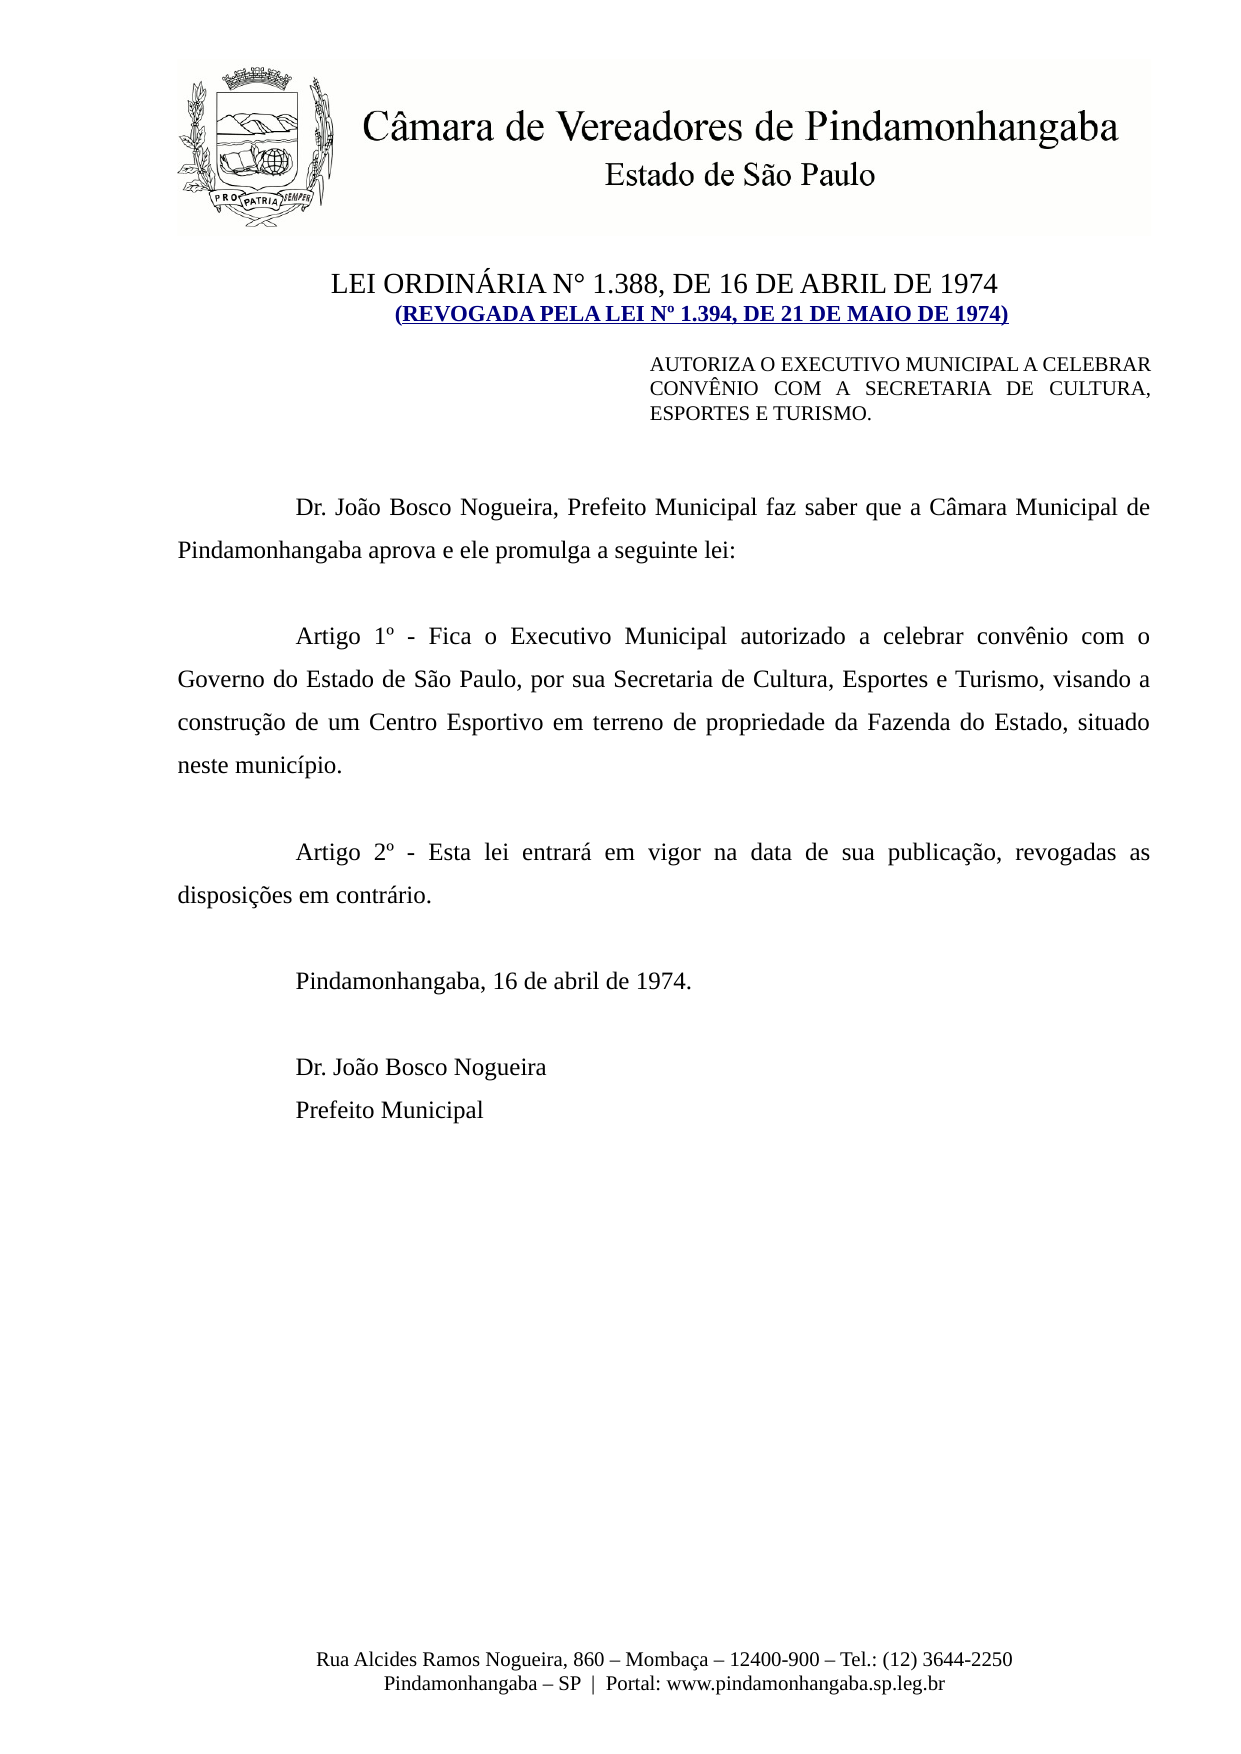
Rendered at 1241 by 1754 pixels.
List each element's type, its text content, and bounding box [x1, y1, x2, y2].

text AUTORIZA O EXECUTIVO MUNICIPAL A CELEBRAR CONVÊNIO COM A SECRETARIA DE CULTURA, ESPORTES E TURISMO. [649, 352, 1152, 424]
text Dr. João Bosco Nogueira, Prefeito Municipal faz saber que a Câmara Municipal de Pindamonhangaba aprova e ele promulga a seguinte lei: [177, 492, 1152, 563]
text Artigo 1º - Fica o Executivo Municipal autorizado a celebrar convênio com o Governo do Estado de São Paulo, por sua Secretaria de Cultura, Esportes e Turismo, visando a construção de um Centro Esportivo em terreno de propriedade da Fazenda do Estado, situado neste município. [177, 621, 1152, 779]
text Artigo 2º - Esta lei entrará em vigor na data de sua publicação, revogadas as disposições em contrário. [177, 837, 1152, 908]
text Prefeito Municipal [177, 1095, 1152, 1124]
text (REVOGADA PELA LEI Nº 1.394, DE 21 DE MAIO DE 1974) [177, 299, 1152, 326]
text Pindamonhangaba, 16 de abril de 1974. [177, 966, 1152, 995]
picture [177, 59, 1152, 236]
text LEI ORDINÁRIA N° 1.388, de 16 de abril de 1974 [177, 266, 1152, 299]
text Dr. João Bosco Nogueira [177, 1052, 1152, 1081]
